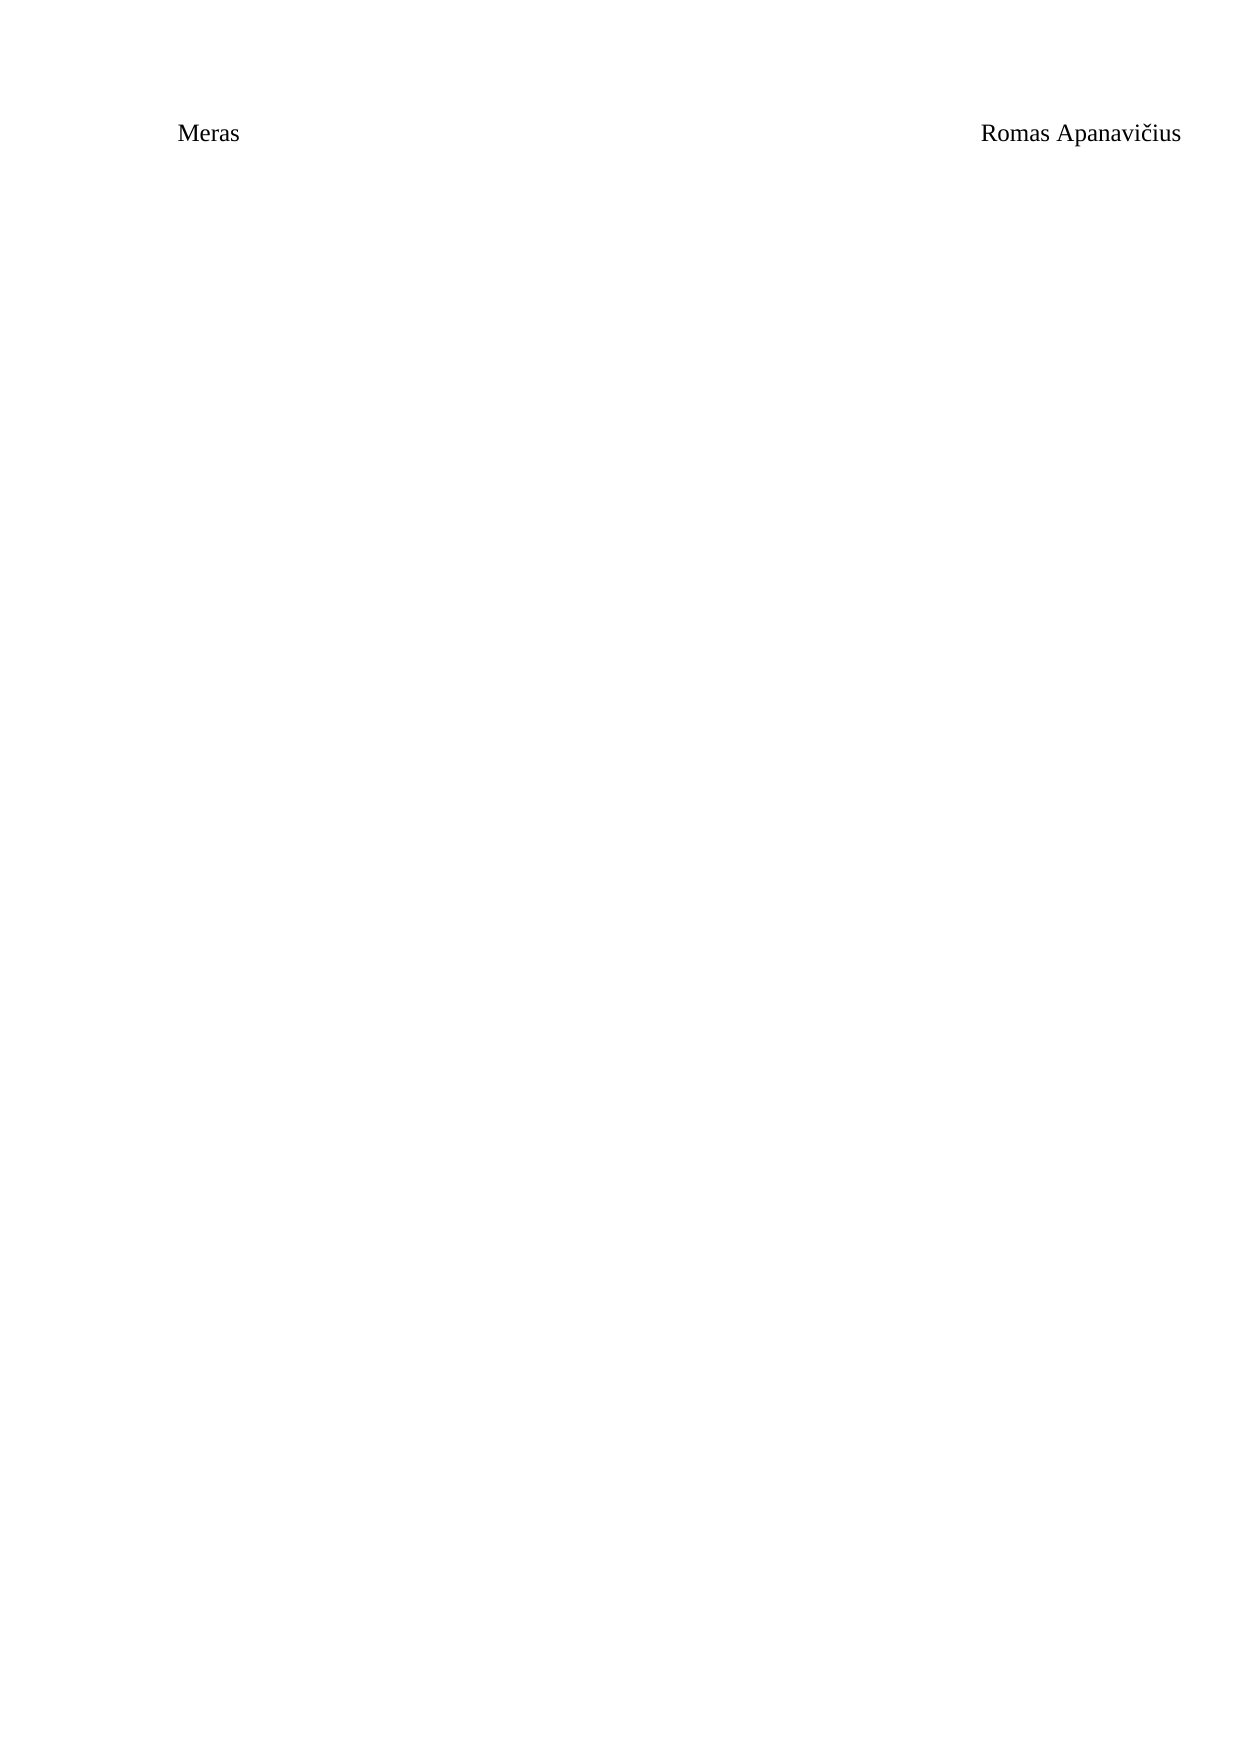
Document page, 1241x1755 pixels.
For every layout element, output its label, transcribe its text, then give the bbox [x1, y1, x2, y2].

text Meras Romas Apanavičius [177, 118, 1181, 147]
